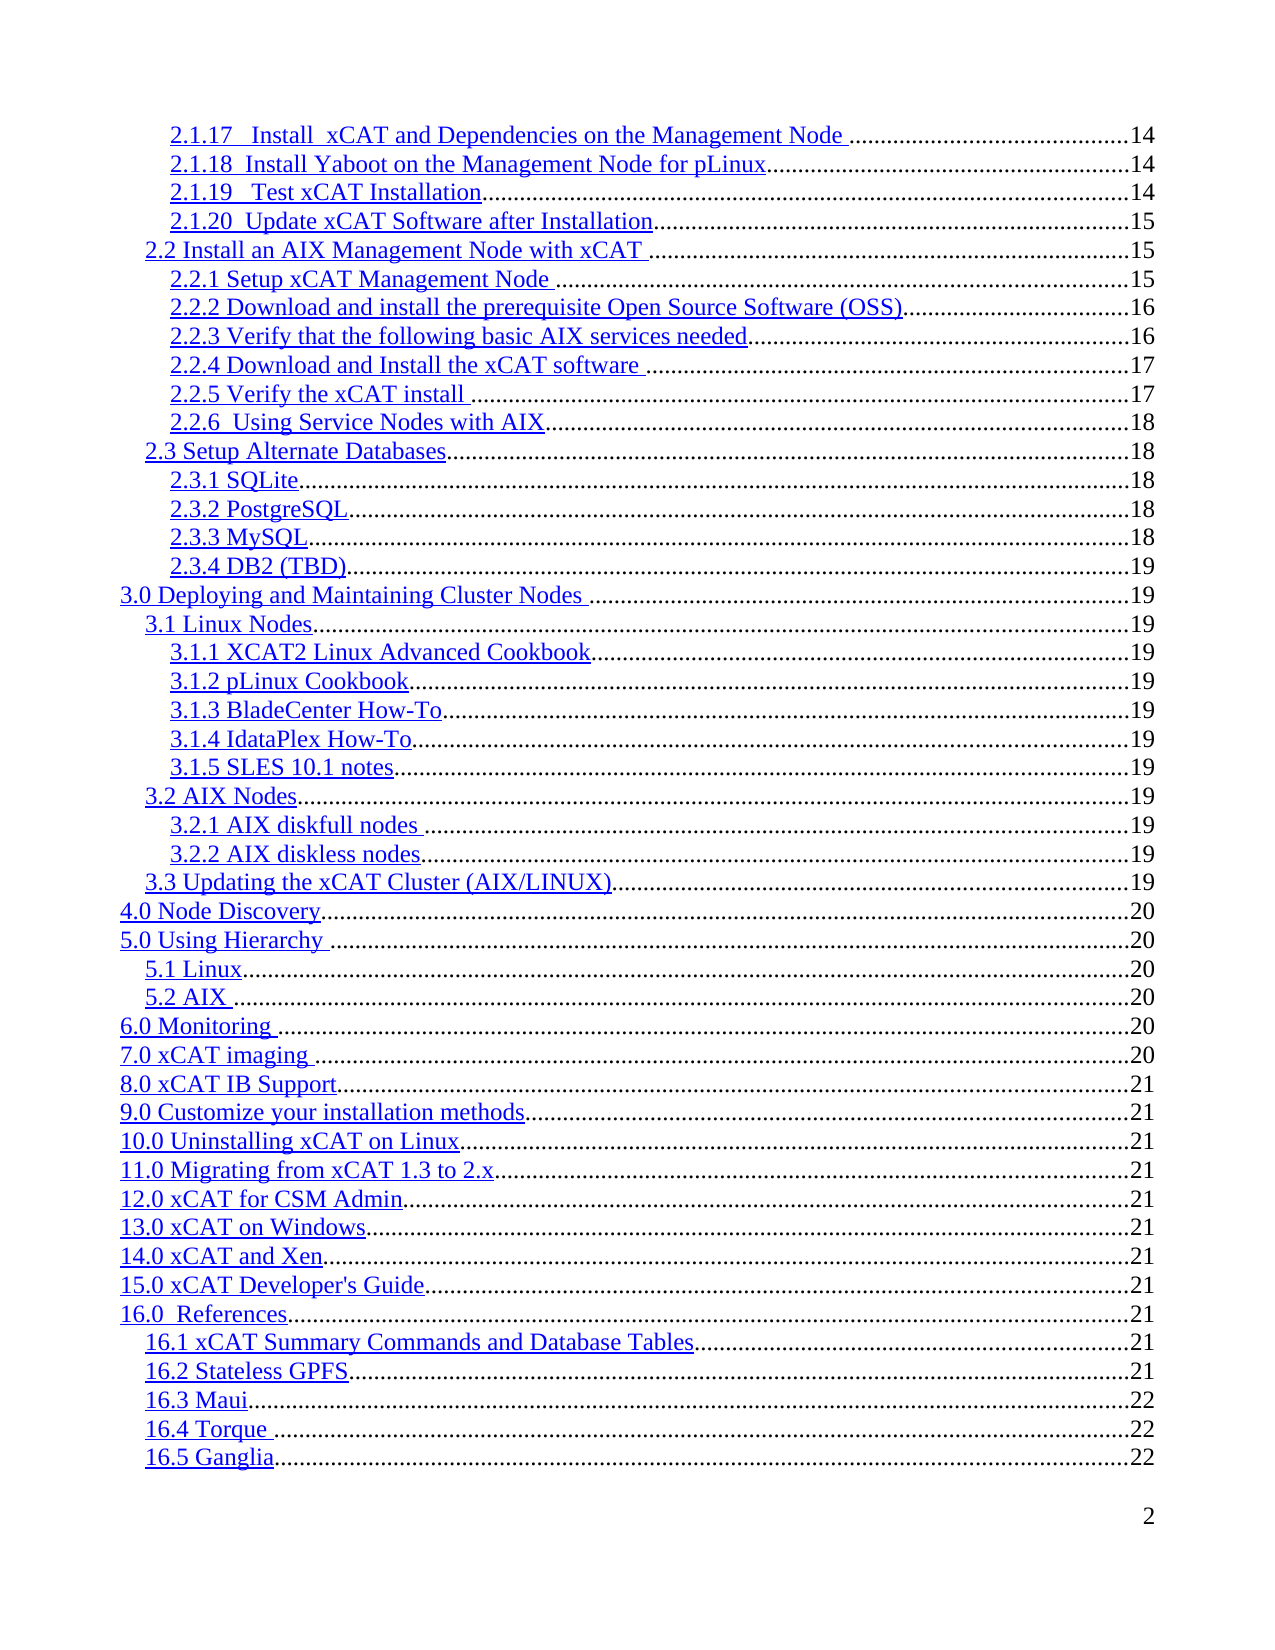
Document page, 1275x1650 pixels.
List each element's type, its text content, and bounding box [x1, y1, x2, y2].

text 3.2.1 AIX diskfull nodes 19 [170, 810, 1155, 839]
text 2.3 Setup Alternate Databases 18 [145, 436, 1155, 465]
text 16.2 Stateless GPFS 21 [145, 1356, 1155, 1385]
text 16.1 xCAT Summary Commands and Database Tables 21 [145, 1327, 1155, 1356]
text 10.0 Uninstalling xCAT on Linux 21 [120, 1126, 1155, 1155]
text 3.2 AIX Nodes 19 [145, 781, 1155, 810]
text 2.2.1 Setup xCAT Management Node 15 [170, 264, 1155, 292]
text 2.2.4 Download and Install the xCAT software 17 [170, 350, 1155, 379]
text 13.0 xCAT on Windows 21 [120, 1212, 1155, 1241]
text 3.3 Updating the xCAT Cluster (AIX/LINUX) 19 [145, 867, 1155, 896]
text 3.1 Linux Nodes 19 [145, 609, 1155, 637]
text 16.5 Ganglia 22 [145, 1442, 1155, 1471]
text 5.2 AIX 20 [145, 982, 1155, 1011]
text 3.1.5 SLES 10.1 notes 19 [170, 752, 1155, 781]
text 3.1.4 IdataPlex How-To 19 [170, 724, 1155, 752]
text 2.2.6 Using Service Nodes with AIX 18 [170, 407, 1155, 436]
text 15.0 xCAT Developer's Guide 21 [120, 1270, 1155, 1299]
text 2.2.5 Verify the xCAT install 17 [170, 379, 1155, 407]
text 9.0 Customize your installation methods 21 [120, 1097, 1155, 1126]
text 2.3.2 PostgreSQL 18 [170, 494, 1155, 522]
text 2.1.18 Install Yaboot on the Management Node for pLinux 14 [170, 149, 1155, 177]
text 4.0 Node Discovery 20 [120, 896, 1155, 925]
text 2.2 Install an AIX Management Node with xCAT 15 [145, 235, 1155, 264]
text 2.2.2 Download and install the prerequisite Open Source Software (OSS) 16 [170, 292, 1155, 321]
text 3.0 Deploying and Maintaining Cluster Nodes 19 [120, 580, 1155, 609]
text 16.0 References 21 [120, 1299, 1155, 1327]
text 2.1.17 Install xCAT and Dependencies on the Management Node 14 [170, 120, 1155, 149]
text 16.3 Maui 22 [145, 1385, 1155, 1414]
text 6.0 Monitoring 20 [120, 1011, 1155, 1040]
text 3.2.2 AIX diskless nodes 19 [170, 839, 1155, 867]
text 16.4 Torque 22 [145, 1414, 1155, 1442]
text 2.3.3 MySQL 18 [170, 522, 1155, 551]
text 12.0 xCAT for CSM Admin 21 [120, 1184, 1155, 1212]
text 2.2.3 Verify that the following basic AIX services needed 16 [170, 321, 1155, 350]
text 11.0 Migrating from xCAT 1.3 to 2.x 21 [120, 1155, 1155, 1184]
text 5.1 Linux 20 [145, 954, 1155, 982]
text 14.0 xCAT and Xen 21 [120, 1241, 1155, 1270]
text 7.0 xCAT imaging 20 [120, 1040, 1155, 1069]
text 3.1.3 BladeCenter How-To 19 [170, 695, 1155, 724]
text 2.3.4 DB2 (TBD) 19 [170, 551, 1155, 580]
text 8.0 xCAT IB Support 21 [120, 1069, 1155, 1097]
text 2.1.19 Test xCAT Installation 14 [170, 177, 1155, 206]
text 3.1.2 pLinux Cookbook 19 [170, 666, 1155, 695]
text 2.1.20 Update xCAT Software after Installation 15 [170, 206, 1155, 235]
text 5.0 Using Hierarchy 20 [120, 925, 1155, 954]
text 2.3.1 SQLite 18 [170, 465, 1155, 494]
text 3.1.1 XCAT2 Linux Advanced Cookbook 19 [170, 637, 1155, 666]
